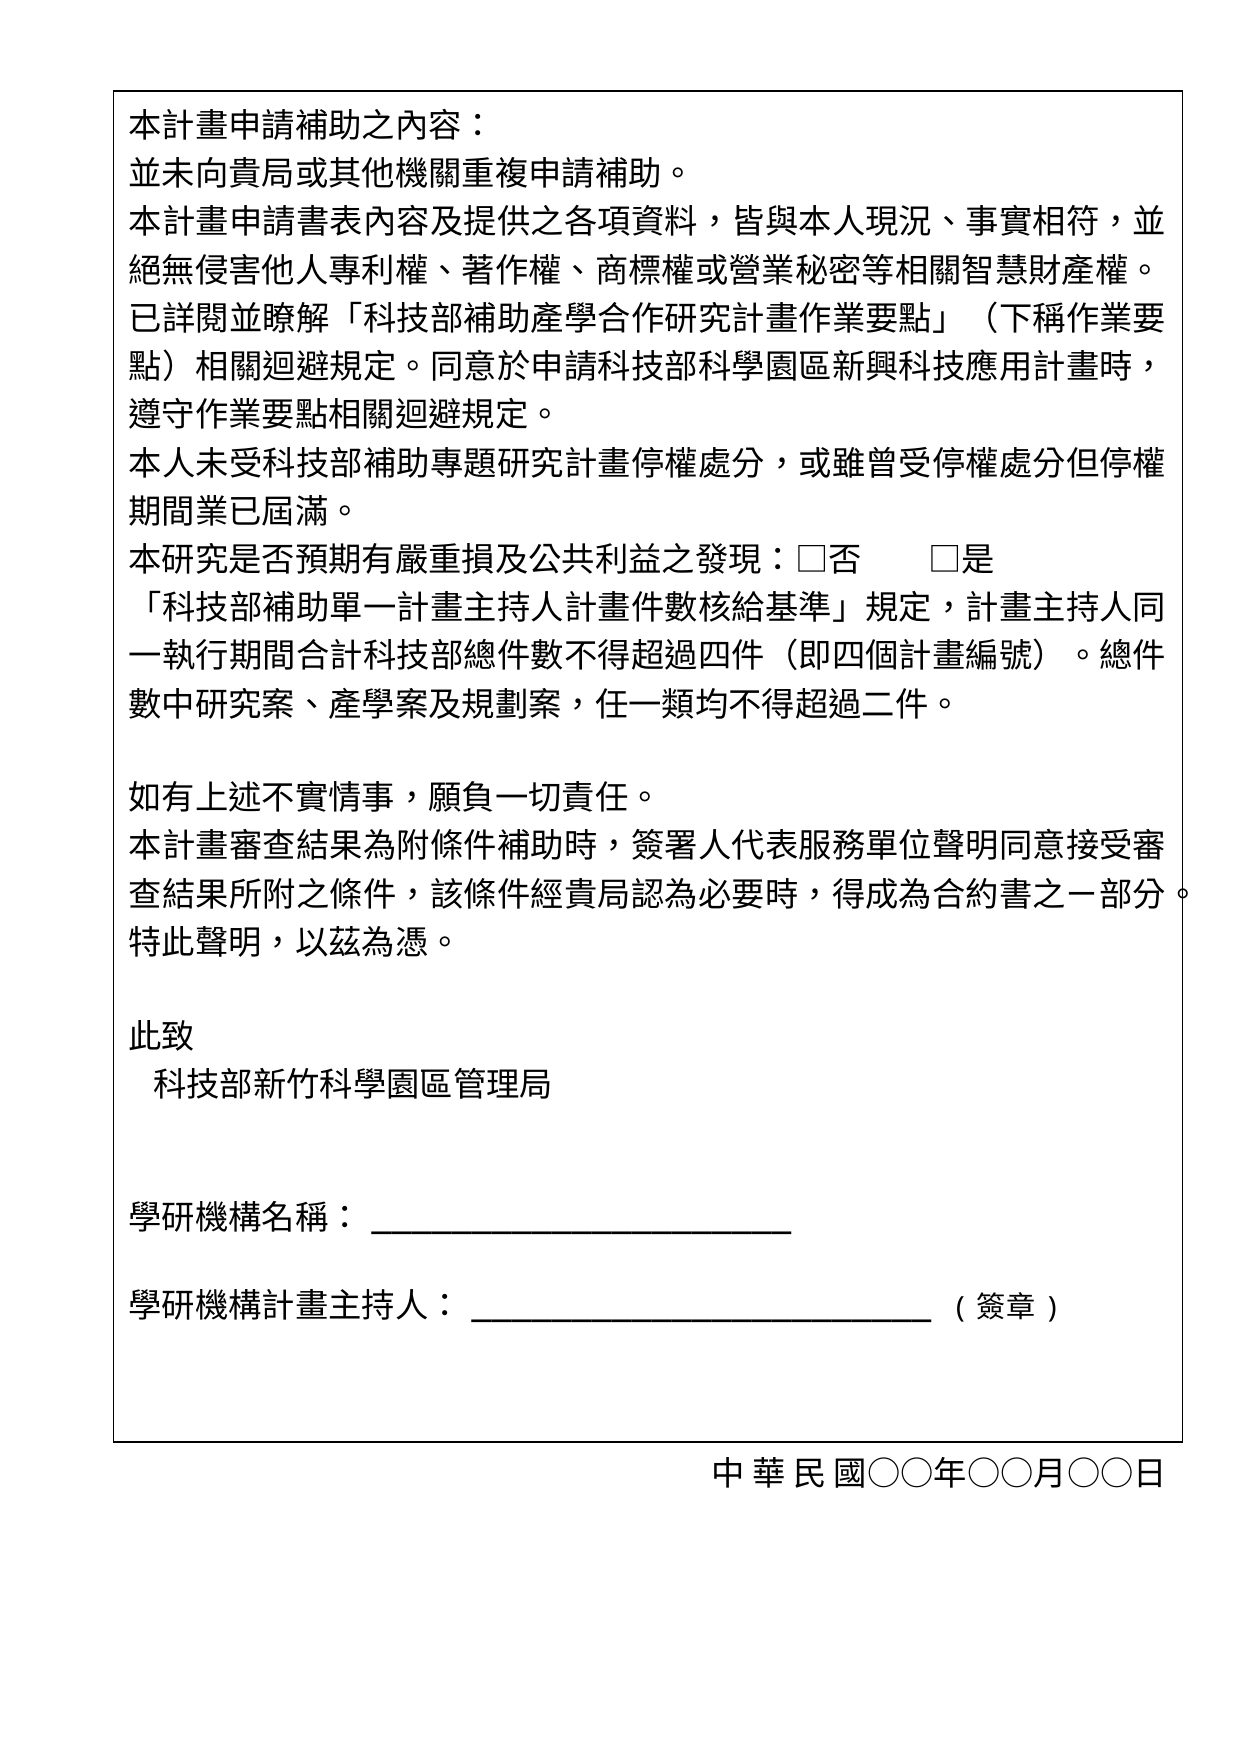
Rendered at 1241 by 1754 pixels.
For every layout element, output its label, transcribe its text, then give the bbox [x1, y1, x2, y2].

text 學研機構共同主持人聲明書 [89, 184, 113, 250]
text 科技部科學園區新興科技應用計畫 [89, 117, 113, 184]
